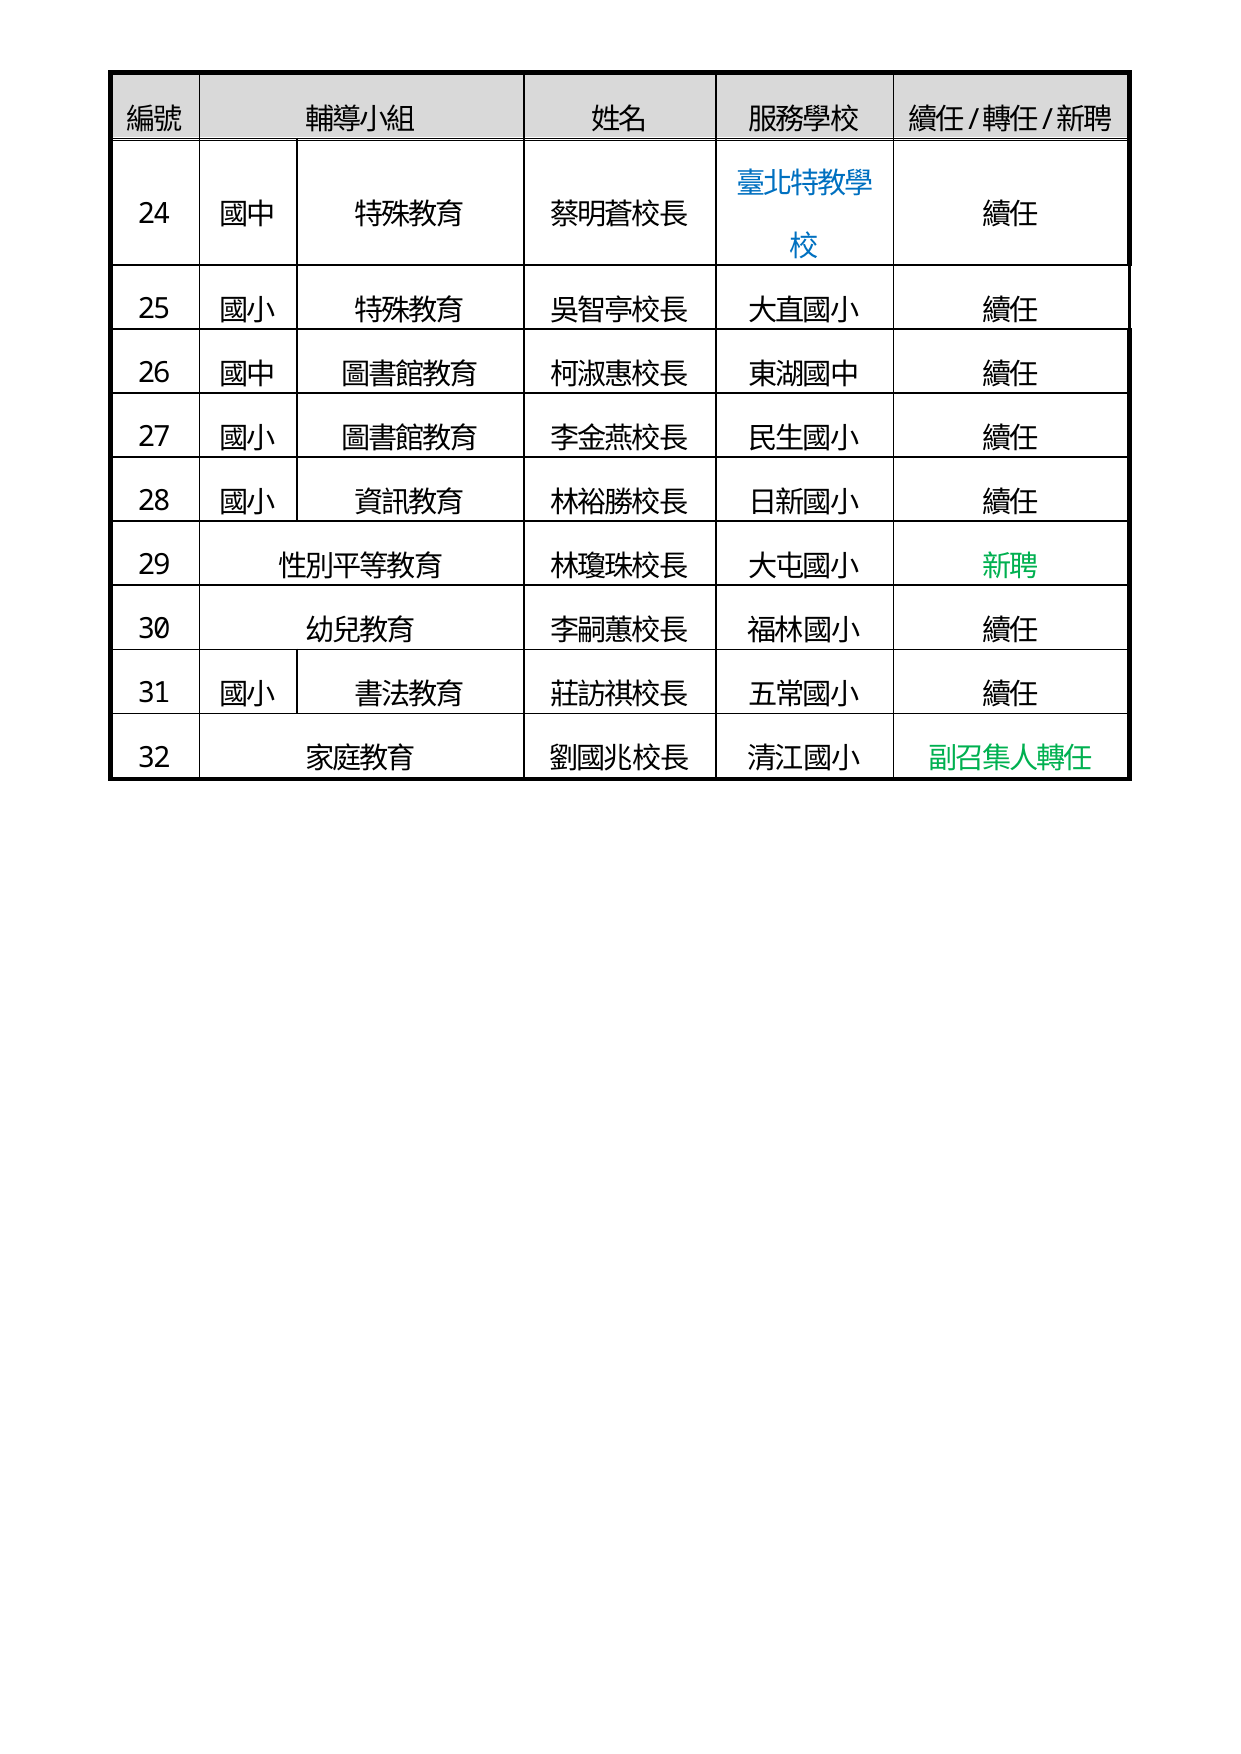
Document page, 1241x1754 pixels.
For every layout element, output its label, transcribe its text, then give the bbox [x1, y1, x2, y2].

table_cell 續任 [894, 458, 1127, 520]
table_cell 書法教育 [298, 650, 523, 712]
table_cell 李嗣蕙校長 [525, 586, 715, 648]
table_cell 續任 [894, 141, 1127, 264]
table_cell 26 [113, 330, 199, 392]
table_cell 幼兒教育 [200, 586, 523, 648]
table_cell 蔡明蒼校長 [525, 141, 715, 264]
table_cell 30 [113, 586, 199, 648]
table_header 編號 [113, 75, 199, 137]
table_cell 特殊教育 [298, 266, 523, 328]
table_cell 林裕勝校長 [525, 458, 715, 520]
table_cell 圖書館教育 [298, 330, 523, 392]
table_cell 李金燕校長 [525, 394, 715, 456]
table_cell 24 [113, 141, 199, 264]
table_header 續任/轉任/新聘 [894, 75, 1127, 137]
table_header 服務學校 [717, 75, 893, 137]
table_cell 資訊教育 [298, 458, 523, 520]
table_cell 林瓊珠校長 [525, 522, 715, 584]
table_cell 劉國兆校長 [525, 714, 715, 777]
table_header 姓名 [525, 75, 715, 137]
table_cell 29 [113, 522, 199, 584]
table_cell 性別平等教育 [200, 522, 523, 584]
table_cell 特殊教育 [298, 141, 523, 264]
table_cell 31 [113, 650, 199, 712]
table_cell 27 [113, 394, 199, 456]
table_cell 日新國小 [717, 458, 893, 520]
table_cell 福林國小 [717, 586, 893, 648]
table_cell 續任 [894, 650, 1127, 712]
table_header 輔導小組 [200, 75, 523, 137]
table_cell 家庭教育 [200, 714, 523, 777]
table_cell 28 [113, 458, 199, 520]
table_cell 續任 [894, 394, 1127, 456]
table_cell 柯淑惠校長 [525, 330, 715, 392]
table_cell 大直國小 [717, 266, 893, 328]
table_cell 國小 [200, 650, 296, 712]
table_cell 副召集人轉任 [894, 714, 1127, 777]
table_cell 大屯國小 [717, 522, 893, 584]
table_cell 吳智亭校長 [525, 266, 715, 328]
table_cell 國小 [200, 458, 296, 520]
table_cell 莊訪祺校長 [525, 650, 715, 712]
table_cell 新聘 [894, 522, 1127, 584]
table_cell 清江國小 [717, 714, 893, 777]
table_cell 國中 [200, 330, 296, 392]
table_cell 民生國小 [717, 394, 893, 456]
table_cell 國中 [200, 141, 296, 264]
table_cell 國小 [200, 394, 296, 456]
table_cell 25 [113, 266, 199, 328]
table_cell 續任 [894, 266, 1128, 328]
table_cell 32 [113, 714, 199, 777]
table_cell 東湖國中 [717, 330, 893, 392]
table_cell 續任 [894, 330, 1127, 392]
table_cell 五常國小 [717, 650, 893, 712]
table_cell 圖書館教育 [298, 394, 523, 456]
table_cell 臺北特教學校 [717, 141, 893, 264]
table_cell 國小 [200, 266, 296, 328]
table_cell 續任 [894, 586, 1127, 648]
